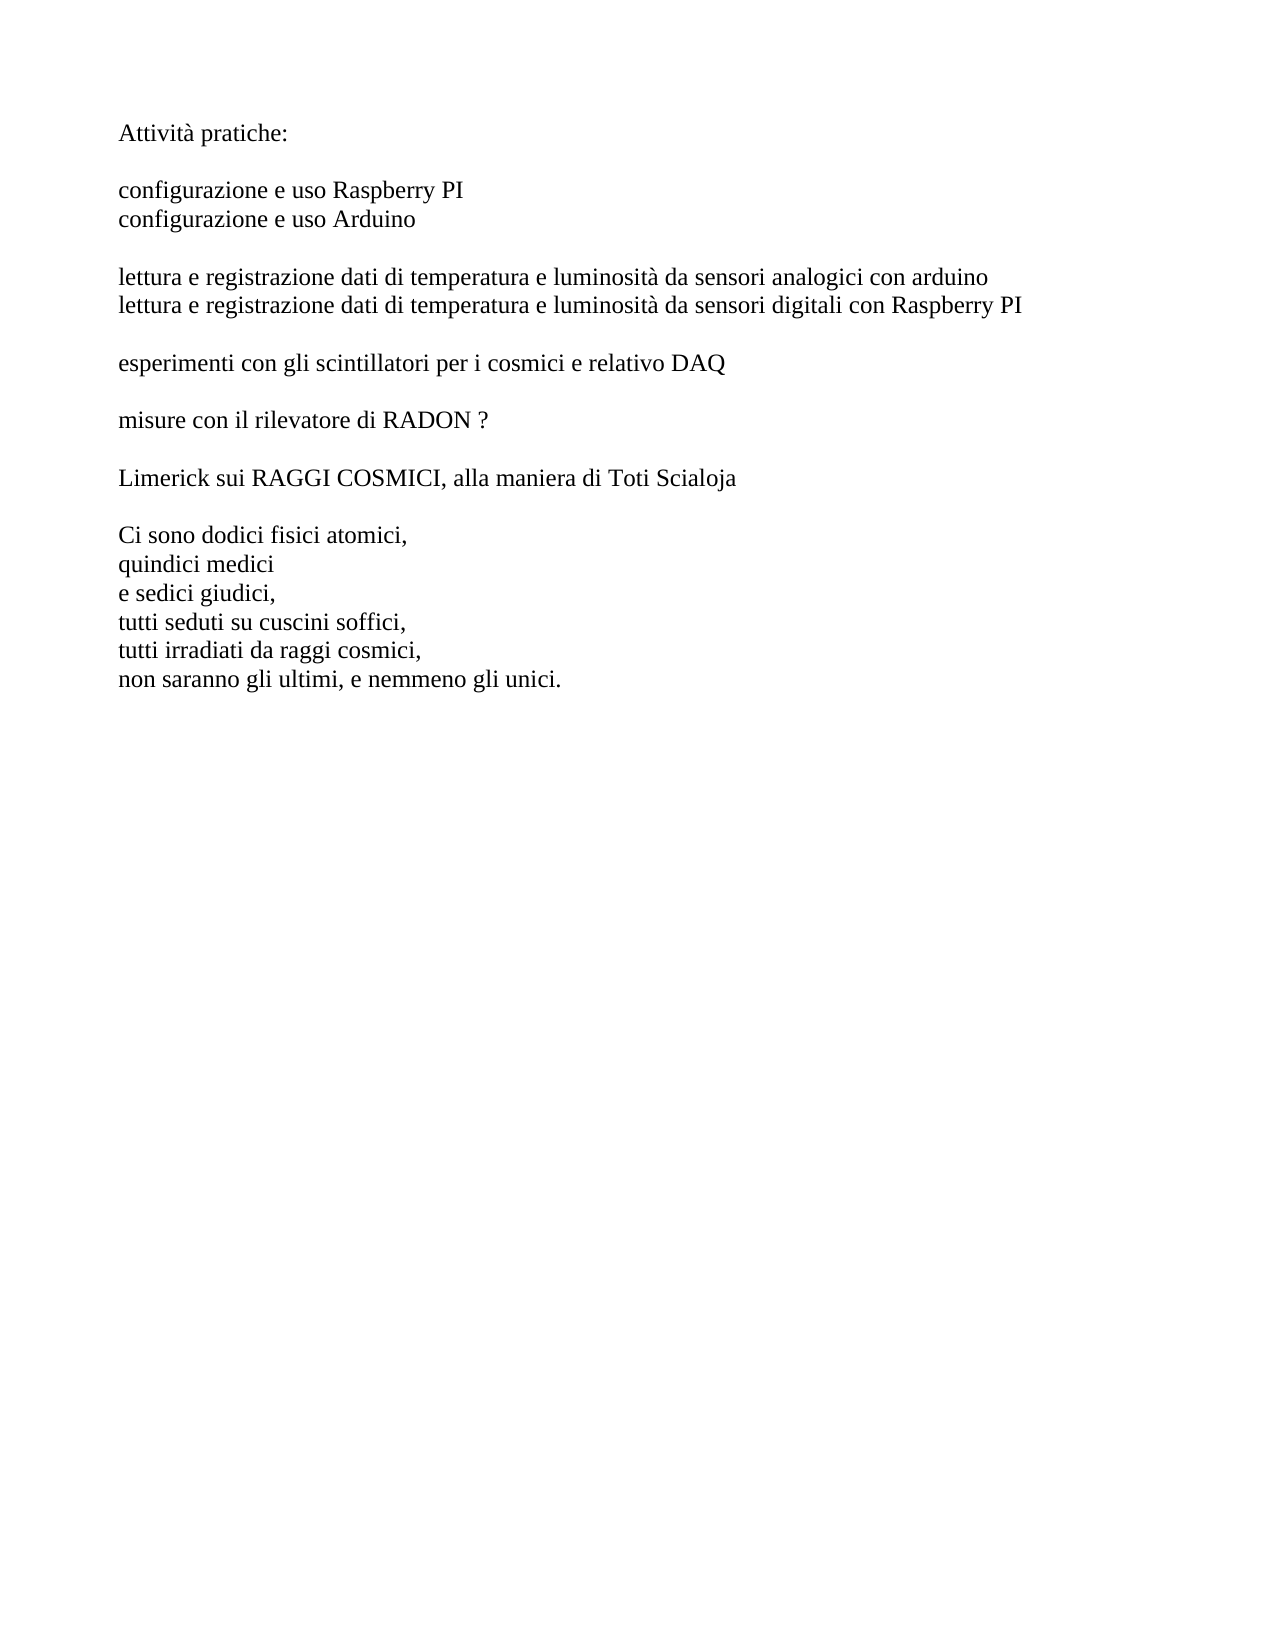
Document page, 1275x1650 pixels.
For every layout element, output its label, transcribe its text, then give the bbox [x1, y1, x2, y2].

text Limerick sui RAGGI COSMICI, alla maniera di Toti Scialoja [118, 463, 1157, 492]
text non saranno gli ultimi, e nemmeno gli unici. [118, 664, 1157, 693]
text e sedici giudici, [118, 578, 1157, 607]
text tutti irradiati da raggi cosmici, [118, 636, 1157, 664]
text misure con il rilevatore di RADON ? [118, 406, 1157, 434]
text configurazione e uso Raspberry PI [118, 176, 1157, 204]
text Ci sono dodici fisici atomici, [118, 521, 1157, 549]
text tutti seduti su cuscini soffici, [118, 607, 1157, 636]
text lettura e registrazione dati di temperatura e luminosità da sensori analogici con arduino [118, 262, 1157, 291]
text esperimenti con gli scintillatori per i cosmici e relativo DAQ [118, 348, 1157, 377]
text quindici medici [118, 549, 1157, 578]
text configurazione e uso Arduino [118, 204, 1157, 233]
text Attività pratiche: [118, 118, 1157, 147]
text lettura e registrazione dati di temperatura e luminosità da sensori digitali con Raspberry PI [118, 291, 1157, 319]
